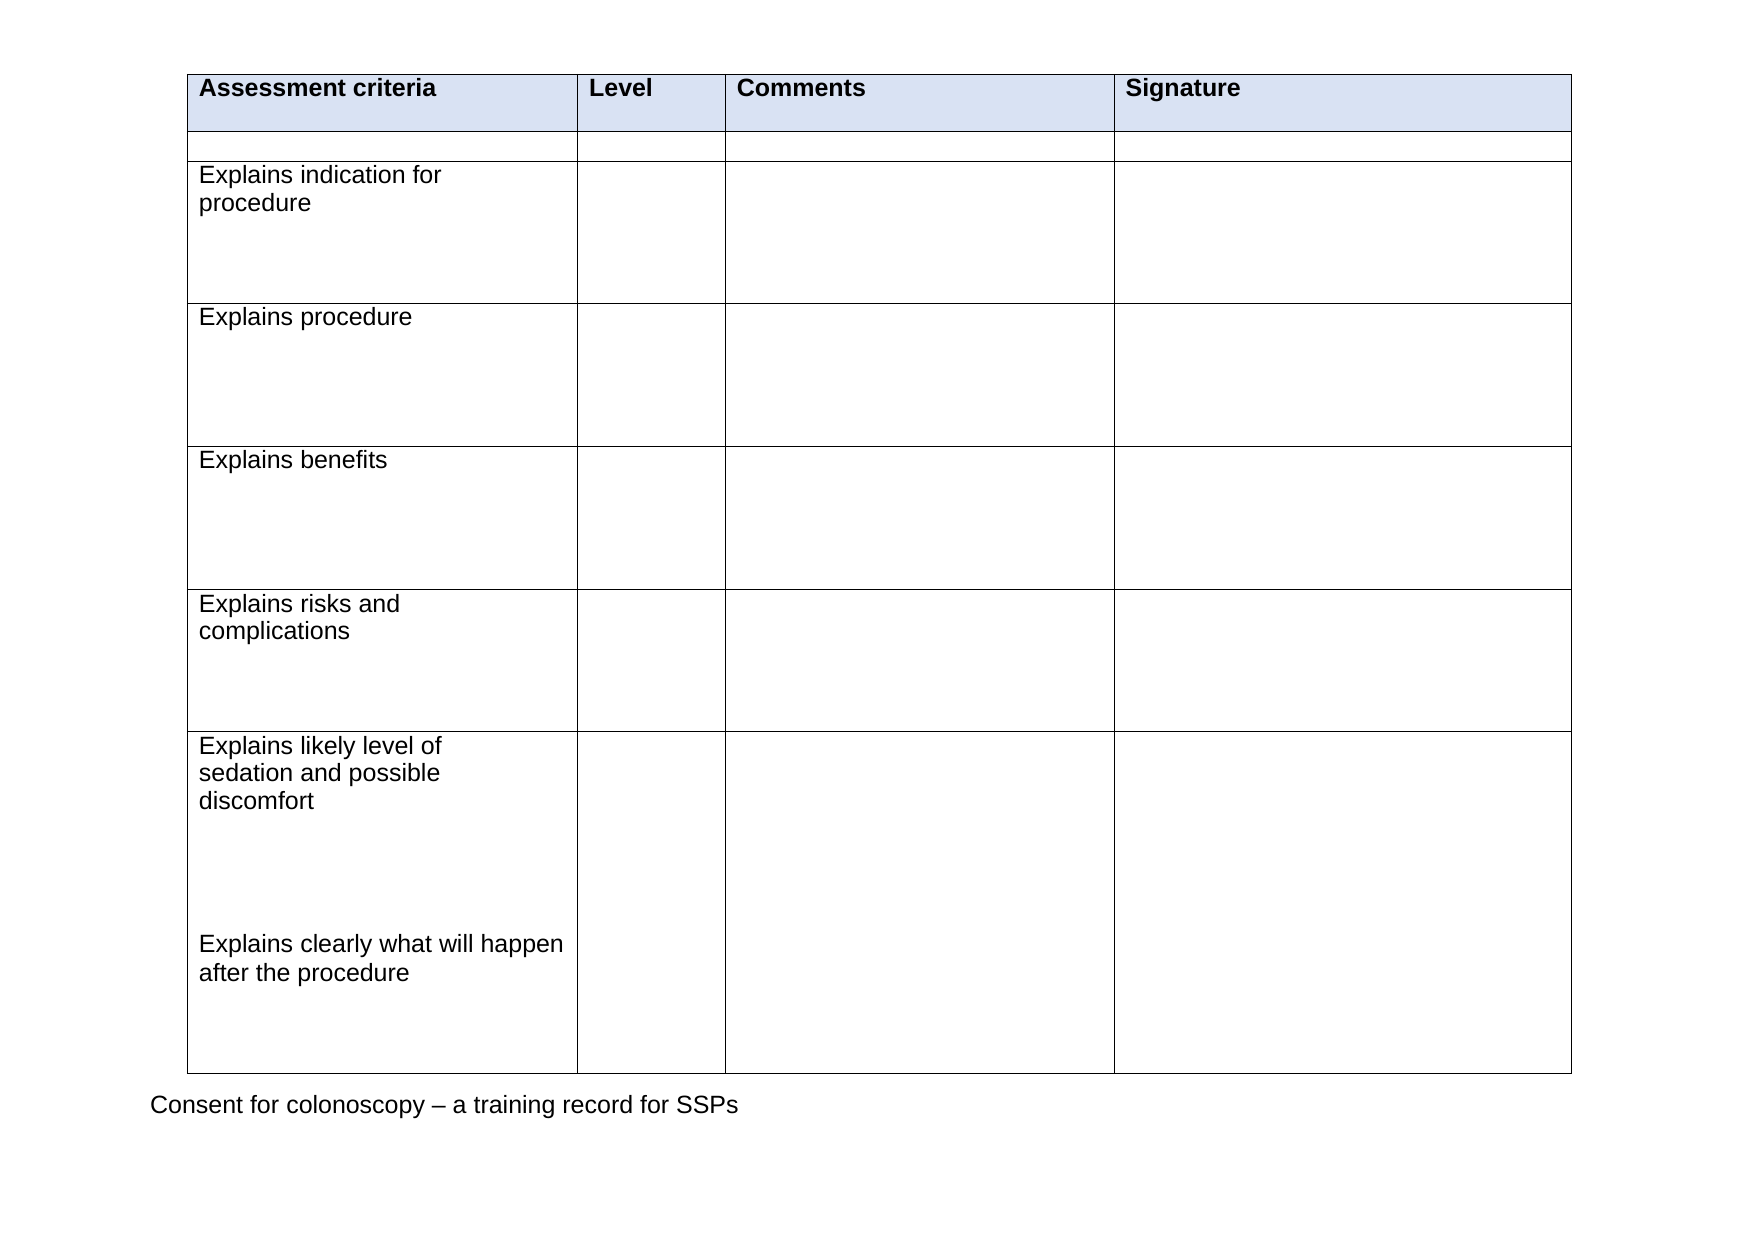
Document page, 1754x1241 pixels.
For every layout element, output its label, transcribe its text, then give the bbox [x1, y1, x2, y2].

table_cell [578, 132, 725, 161]
table_cell [1115, 590, 1571, 731]
table_cell [726, 590, 1114, 731]
table_cell [1115, 304, 1571, 446]
table_header Level [578, 75, 725, 131]
table_cell [188, 132, 577, 161]
table_cell [726, 162, 1114, 303]
table_cell Explains procedure [188, 304, 577, 446]
table_cell [1115, 162, 1571, 303]
table_cell [578, 590, 725, 731]
table_cell [578, 732, 725, 1073]
table_header Assessment criteria [188, 75, 577, 131]
table_cell [726, 447, 1114, 589]
table_cell [578, 447, 725, 589]
table_cell [726, 304, 1114, 446]
table_cell Explains benefits [188, 447, 577, 589]
table_cell [1115, 732, 1571, 1073]
table_header Comments [726, 75, 1114, 131]
table_cell [1115, 132, 1571, 161]
table_cell [1115, 447, 1571, 589]
table_cell [578, 304, 725, 446]
table_cell [726, 132, 1114, 161]
table_cell Explains risks and complications [188, 590, 577, 731]
table_cell Explains indication for procedure [188, 162, 577, 303]
table_header Signature [1115, 75, 1571, 131]
table_cell Explains likely level of sedation and possible discomfort Explains clearly what will happen after the procedure [188, 732, 577, 1073]
table_cell [578, 162, 725, 303]
table_cell [726, 732, 1114, 1073]
